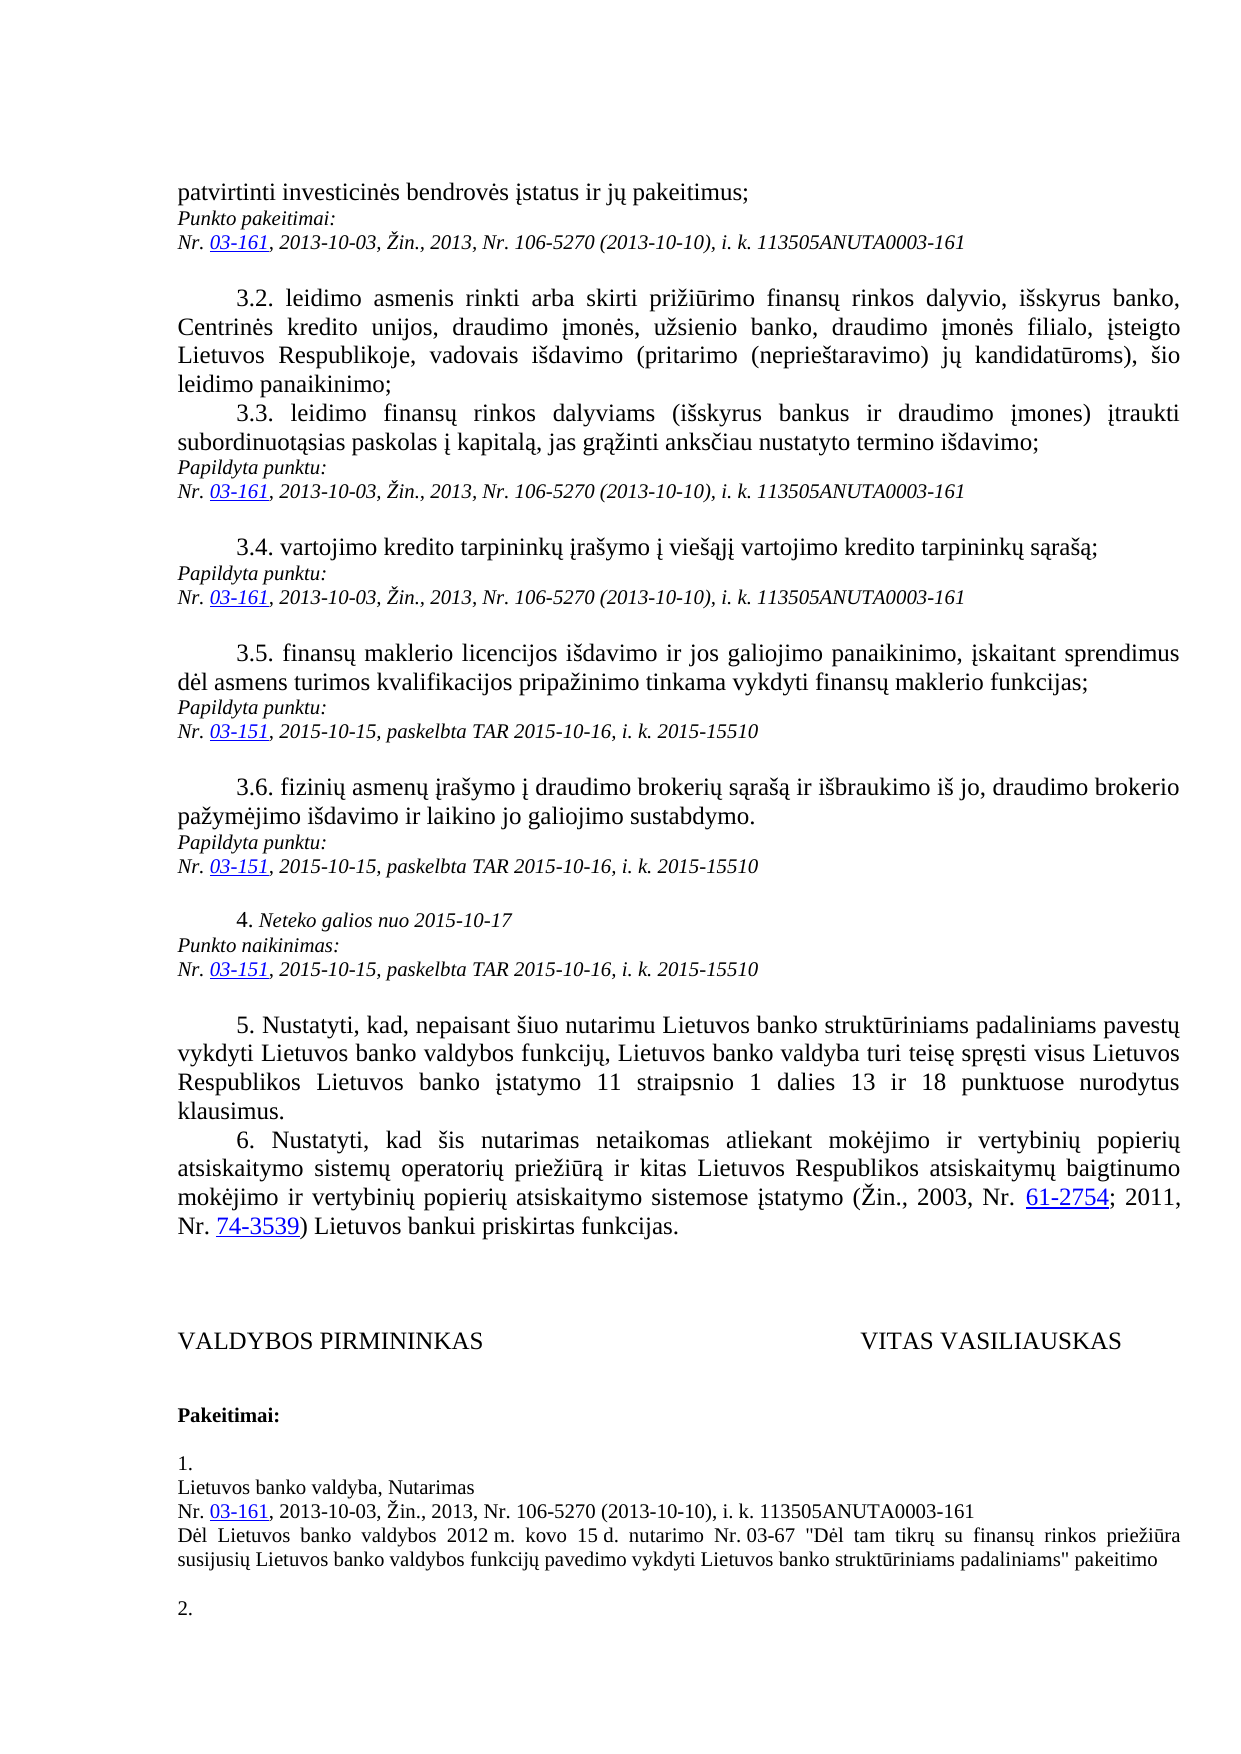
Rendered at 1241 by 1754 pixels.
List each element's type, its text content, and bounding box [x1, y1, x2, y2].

text Nr. 03-161, 2013-10-03, Žin., 2013, Nr. 106-5270 (2013-10-10), i. k. 113505ANUTA0003-161 [177, 479, 1181, 503]
text 3.4. vartojimo kredito tarpininkų įrašymo į viešąjį vartojimo kredito tarpininkų sąrašą; [177, 532, 1181, 561]
text Punkto pakeitimai: [177, 206, 1181, 230]
text Papildyta punktu: [177, 695, 1181, 719]
text Nr. 03-161, 2013-10-03, Žin., 2013, Nr. 106-5270 (2013-10-10), i. k. 113505ANUTA0003-161 [177, 1499, 1181, 1523]
text Nr. 03-151, 2015-10-15, paskelbta TAR 2015-10-16, i. k. 2015-15510 [177, 957, 1181, 981]
text Papildyta punktu: [177, 561, 1181, 585]
text 6. Nustatyti, kad šis nutarimas netaikomas atliekant mokėjimo ir vertybinių popierių atsiskaitymo sistemų operatorių priežiūrą ir kitas Lietuvos Respublikos atsiskaitymų baigtinumo mokėjimo ir vertybinių popierių atsiskaitymo sistemose įstatymo (Žin., 2003, Nr. 61-2754; 2011, Nr. 74-3539) Lietuvos bankui priskirtas funkcijas. [177, 1125, 1181, 1240]
text 3.5. finansų maklerio licencijos išdavimo ir jos galiojimo panaikinimo, įskaitant sprendimus dėl asmens turimos kvalifikacijos pripažinimo tinkama vykdyti finansų maklerio funkcijas; [177, 638, 1181, 695]
text Lietuvos banko valdyba, Nutarimas [177, 1475, 1181, 1499]
text 3.2. leidimo asmenis rinkti arba skirti prižiūrimo finansų rinkos dalyvio, išskyrus banko, Centrinės kredito unijos, draudimo įmonės, užsienio banko, draudimo įmonės filialo, įsteigto Lietuvos Respublikoje, vadovais išdavimo (pritarimo (neprieštaravimo) jų kandidatūroms), šio leidimo panaikinimo; [177, 283, 1181, 398]
text 1. [177, 1451, 1181, 1475]
text 5. Nustatyti, kad, nepaisant šiuo nutarimu Lietuvos banko struktūriniams padaliniams pavestų vykdyti Lietuvos banko valdybos funkcijų, Lietuvos banko valdyba turi teisę spręsti visus Lietuvos Respublikos Lietuvos banko įstatymo 11 straipsnio 1 dalies 13 ir 18 punktuose nurodytus klausimus. [177, 1010, 1181, 1125]
text 4. Neteko galios nuo 2015-10-17 [177, 907, 1181, 933]
text 3.3. leidimo finansų rinkos dalyviams (išskyrus bankus ir draudimo įmones) įtraukti subordinuotąsias paskolas į kapitalą, jas grąžinti anksčiau nustatyto termino išdavimo; [177, 398, 1181, 455]
text Pakeitimai: [177, 1403, 1181, 1427]
text Dėl Lietuvos banko valdybos 2012 m. kovo 15 d. nutarimo Nr. 03-67 "Dėl tam tikrų su finansų rinkos priežiūra susijusių Lietuvos banko valdybos funkcijų pavedimo vykdyti Lietuvos banko struktūriniams padaliniams" pakeitimo [177, 1523, 1181, 1571]
text Valdybos pirmininkas Vitas Vasiliauskas [177, 1326, 1181, 1355]
text Papildyta punktu: [177, 455, 1181, 479]
text Nr. 03-161, 2013-10-03, Žin., 2013, Nr. 106-5270 (2013-10-10), i. k. 113505ANUTA0003-161 [177, 230, 1181, 254]
text 3.6. fizinių asmenų įrašymo į draudimo brokerių sąrašą ir išbraukimo iš jo, draudimo brokerio pažymėjimo išdavimo ir laikino jo galiojimo sustabdymo. [177, 772, 1181, 830]
text patvirtinti investicinės bendrovės įstatus ir jų pakeitimus; [177, 177, 1181, 206]
text Nr. 03-151, 2015-10-15, paskelbta TAR 2015-10-16, i. k. 2015-15510 [177, 719, 1181, 743]
text Nr. 03-161, 2013-10-03, Žin., 2013, Nr. 106-5270 (2013-10-10), i. k. 113505ANUTA0003-161 [177, 585, 1181, 609]
text Nr. 03-151, 2015-10-15, paskelbta TAR 2015-10-16, i. k. 2015-15510 [177, 854, 1181, 878]
text Papildyta punktu: [177, 830, 1181, 854]
text Punkto naikinimas: [177, 933, 1181, 957]
text 2. [177, 1595, 1181, 1619]
